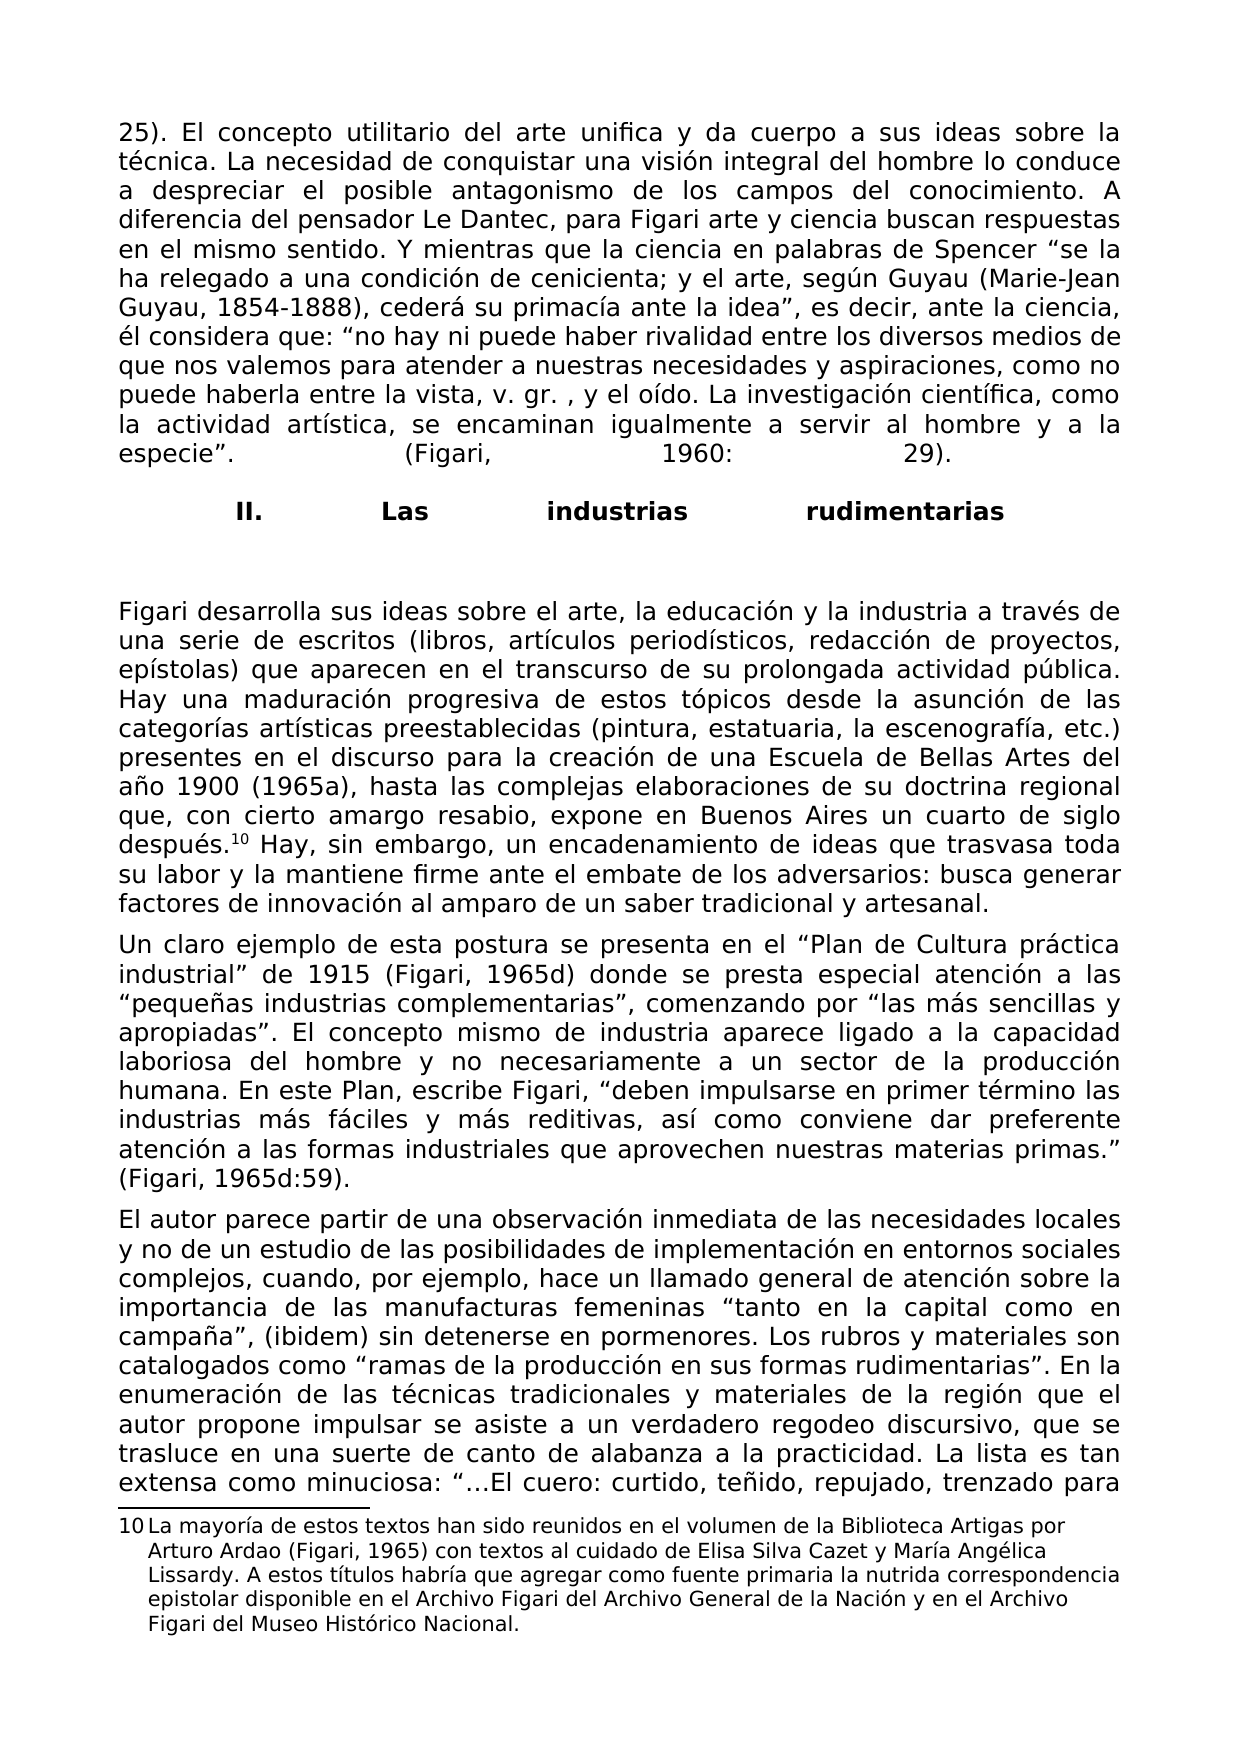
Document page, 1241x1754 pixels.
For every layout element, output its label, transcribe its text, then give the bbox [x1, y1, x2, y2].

text Figari desarrolla sus ideas sobre el arte, la educación y la industria a través de una serie de escritos (libros, artículos periodísticos, redacción de proyectos, epístolas) que aparecen en el transcurso de su prolongada actividad pública. Hay una maduración progresiva de estos tópicos desde la asunción de las categorías artísticas preestablecidas (pintura, estatuaria, la escenografía, etc.) presentes en el discurso para la creación de una Escuela de Bellas Artes del año 1900 (1965a), hasta las complejas elaboraciones de su doctrina regional que, con cierto amargo resabio, expone en Buenos Aires un cuarto de siglo después. Hay, sin embargo, un encadenamiento de ideas que trasvasa toda su labor y la mantiene firme ante el embate de los adversarios: busca generar factores de innovación al amparo de un saber tradicional y artesanal. [118, 597, 1122, 918]
text El autor parece partir de una observación inmediata de las necesidades locales y no de un estudio de las posibilidades de implementación en entornos sociales complejos, cuando, por ejemplo, hace un llamado general de atención sobre la importancia de las manufacturas femeninas “tanto en la capital como en campaña”, (ibidem) sin detenerse en pormenores. Los rubros y materiales son catalogados como “ramas de la producción en sus formas rudimentarias”. En la enumeración de las técnicas tradicionales y materiales de la región que el autor propone impulsar se asiste a un verdadero regodeo discursivo, que se trasluce en una suerte de canto de alabanza a la practicidad. La lista es tan extensa como minuciosa: “…El cuero: curtido, teñido, repujado, trenzado para [118, 1206, 1122, 1497]
text La mayoría de estos textos han sido reunidos en el volumen de la Biblioteca Artigas por Arturo Ardao (Figari, 1965) con textos al cuidado de Elisa Silva Cazet y María Angélica Lissardy. A estos títulos habría que agregar como fuente primaria la nutrida correspondencia epistolar disponible en el Archivo Figari del Archivo General de la Nación y en el Archivo Figari del Museo Histórico Nacional. [118, 1514, 1122, 1636]
text Un claro ejemplo de esta postura se presenta en el “Plan de Cultura práctica industrial” de 1915 (Figari, 1965d) donde se presta especial atención a las “pequeñas industrias complementarias”, comenzando por “las más sencillas y apropiadas”. El concepto mismo de industria aparece ligado a la capacidad laboriosa del hombre y no necesariamente a un sector de la producción humana. En este Plan, escribe Figari, “deben impulsarse en primer término las industrias más fáciles y más reditivas, así como conviene dar preferente atención a las formas industriales que aprovechen nuestras materias primas.” (Figari, 1965d:59). [118, 931, 1122, 1193]
text 25). El concepto utilitario del arte unifica y da cuerpo a sus ideas sobre la técnica. La necesidad de conquistar una visión integral del hombre lo conduce a despreciar el posible antagonismo de los campos del conocimiento. A diferencia del pensador Le Dantec, para Figari arte y ciencia buscan respuestas en el mismo sentido. Y mientras que la ciencia en palabras de Spencer “se la ha relegado a una condición de cenicienta; y el arte, según Guyau (Marie-Jean Guyau, 1854-1888), cederá su primacía ante la idea”, es decir, ante la ciencia, él considera que: “no hay ni puede haber rivalidad entre los diversos medios de que nos valemos para atender a nuestras necesidades y aspiraciones, como no puede haberla entre la vista, v. gr. , y el oído. La investigación científica, como la actividad artística, se encaminan igualmente a servir al hombre y a la especie”. (Figari, 1960: 29). II. Las industrias rudimentarias [118, 118, 1122, 585]
